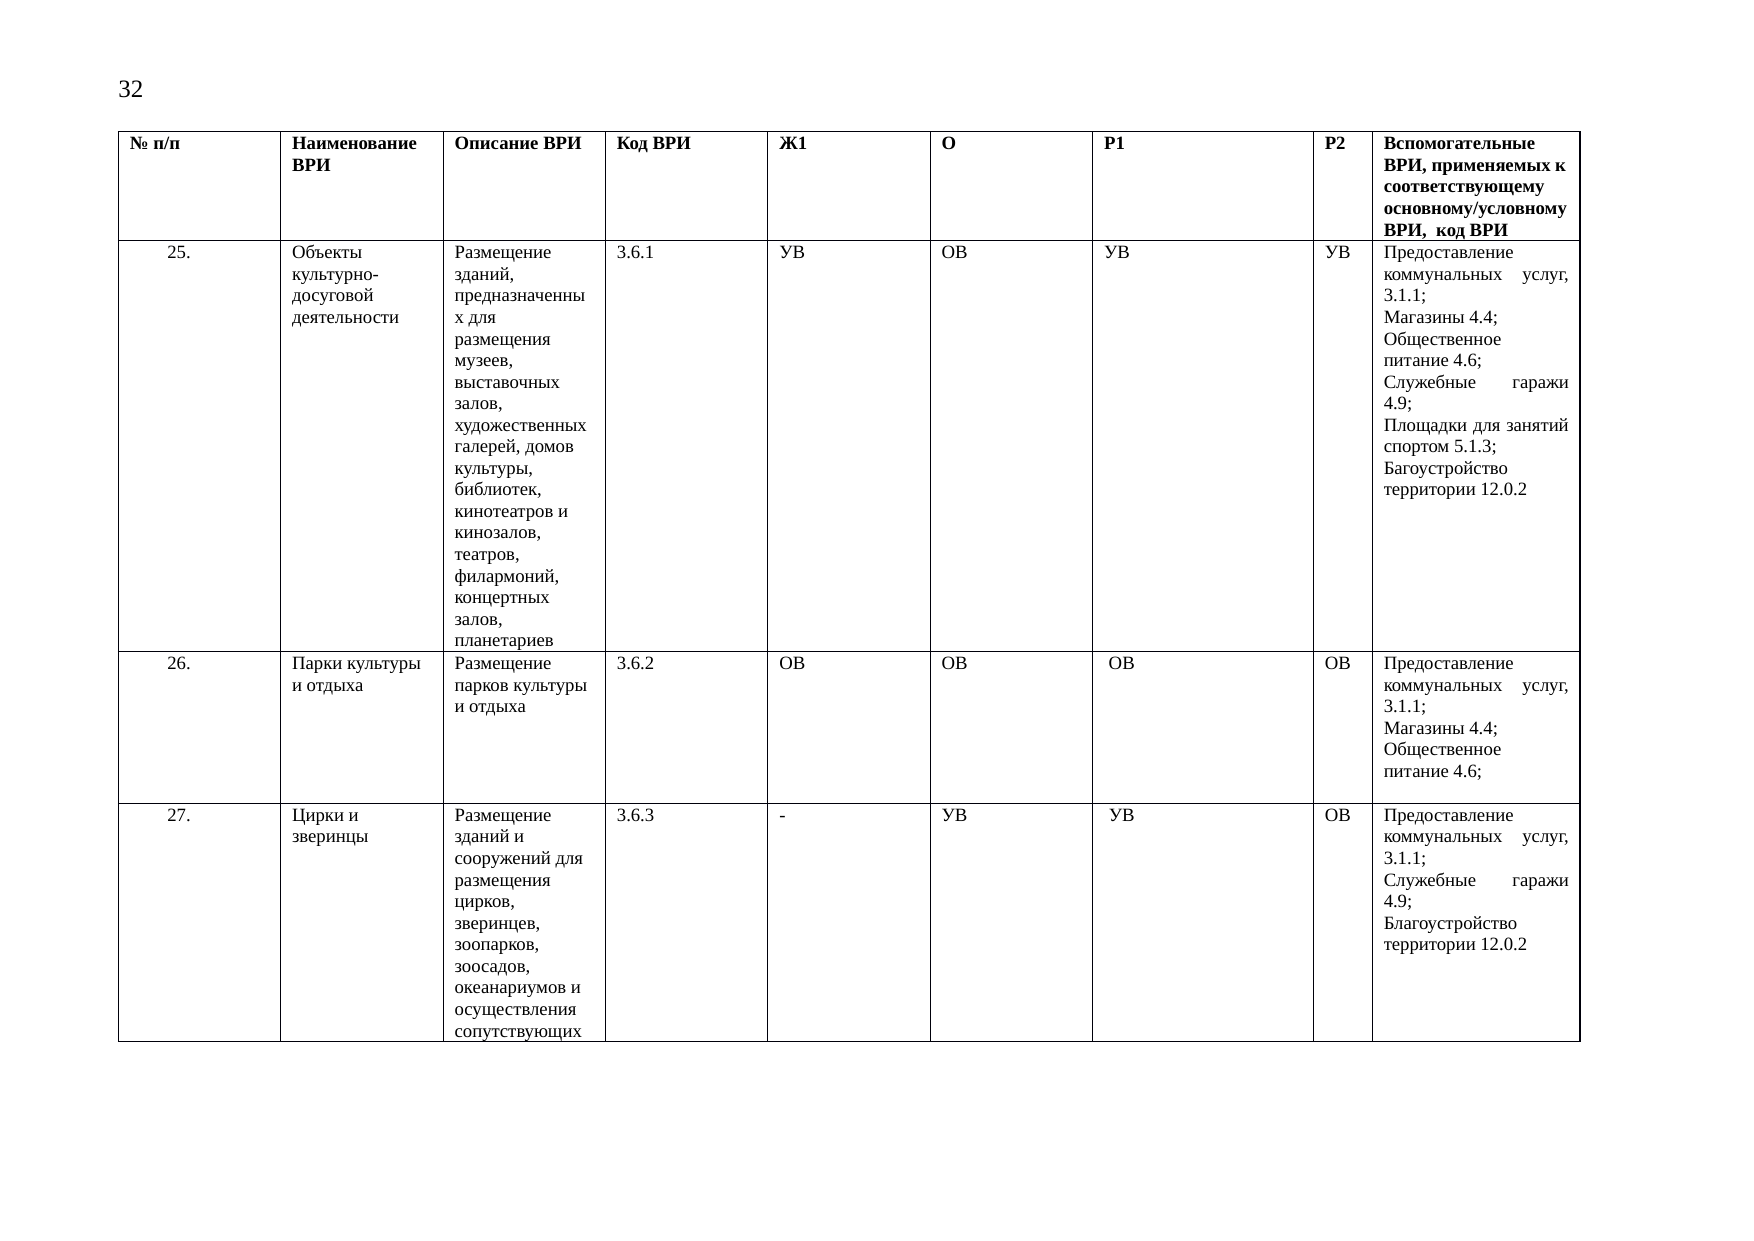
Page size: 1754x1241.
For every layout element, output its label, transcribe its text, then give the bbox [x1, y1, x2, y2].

table_header Р2 [1314, 132, 1372, 240]
table_cell УВ [768, 241, 930, 651]
table_cell ОВ [1314, 652, 1372, 803]
table_cell Объекты культурно-досуговой деятельности [281, 241, 443, 651]
table_cell УВ [1093, 804, 1313, 1041]
table_cell Размещение зданий и сооружений для размещения цирков, зверинцев, зоопарков, зоосадов, океанариумов и осуществления сопутствующих [444, 804, 605, 1041]
table_cell Размещение парков культуры и отдыха [444, 652, 605, 803]
table_header Ж1 [768, 132, 930, 240]
table_cell ОВ [768, 652, 930, 803]
table_cell 3.6.3 [606, 804, 767, 1041]
table_header Код ВРИ [606, 132, 767, 240]
table_cell Парки культуры и отдыха [281, 652, 443, 803]
table_cell Цирки и зверинцы [281, 804, 443, 1041]
table_cell Предоставление коммунальных услуг, 3.1.1; Магазины 4.4; Общественное питание 4.6; [1373, 652, 1579, 803]
table_cell ОВ [931, 652, 1092, 803]
table_cell [119, 652, 280, 803]
table_cell ОВ [931, 241, 1092, 651]
table_cell Предоставление коммунальных услуг, 3.1.1; Служебные гаражи 4.9; Благоустройство территории 12.0.2 [1373, 804, 1579, 1041]
table_cell [119, 241, 280, 651]
table_cell ОВ [1314, 804, 1372, 1041]
table_header № п/п [119, 132, 280, 240]
table_cell УВ [1093, 241, 1313, 651]
table_cell Предоставление коммунальных услуг, 3.1.1; Магазины 4.4; Общественное питание 4.6; Служебные гаражи 4.9; Площадки для занятий спортом 5.1.3; Багоустройство территории 12.0.2 [1373, 241, 1579, 651]
table_cell Размещение зданий, предназначенных для размещения музеев, выставочных залов, художественных галерей, домов культуры, библиотек, кинотеатров и кинозалов, театров, филармоний, концертных залов, планетариев [444, 241, 605, 651]
table_cell 3.6.1 [606, 241, 767, 651]
table_header Вспомогательные ВРИ, применяемых к соответствующему основному/условному ВРИ, код ВРИ [1373, 132, 1579, 240]
table_cell - [768, 804, 930, 1041]
table_cell ОВ [1093, 652, 1313, 803]
table_header Описание ВРИ [444, 132, 605, 240]
table_header O [931, 132, 1092, 240]
table_header Р1 [1093, 132, 1313, 240]
table_cell 3.6.2 [606, 652, 767, 803]
table_header Наименование ВРИ [281, 132, 443, 240]
table_cell [119, 804, 280, 1041]
table_cell УВ [931, 804, 1092, 1041]
table_cell УВ [1314, 241, 1372, 651]
